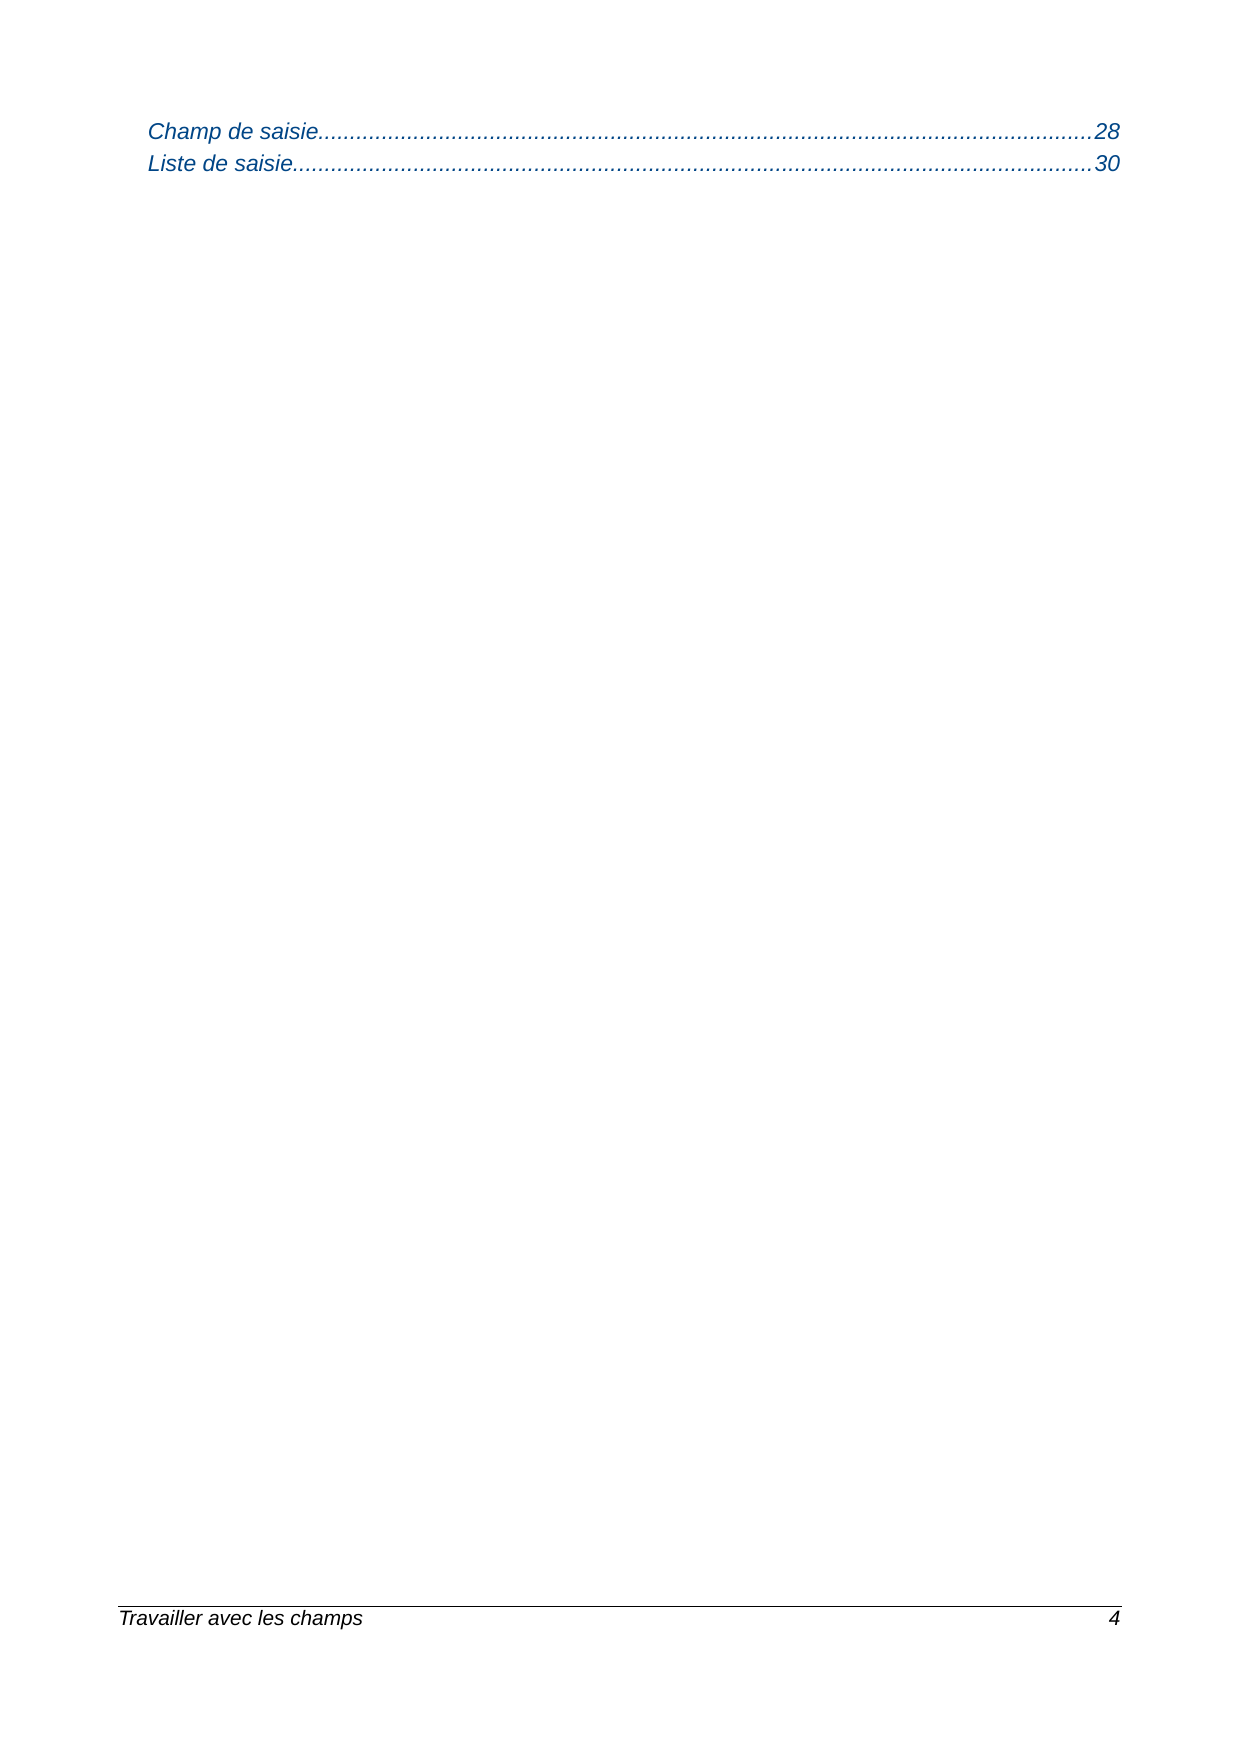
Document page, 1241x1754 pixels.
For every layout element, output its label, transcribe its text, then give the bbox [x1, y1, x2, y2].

text Champ de saisie 28 [148, 118, 1122, 144]
text Liste de saisie 30 [148, 150, 1122, 177]
